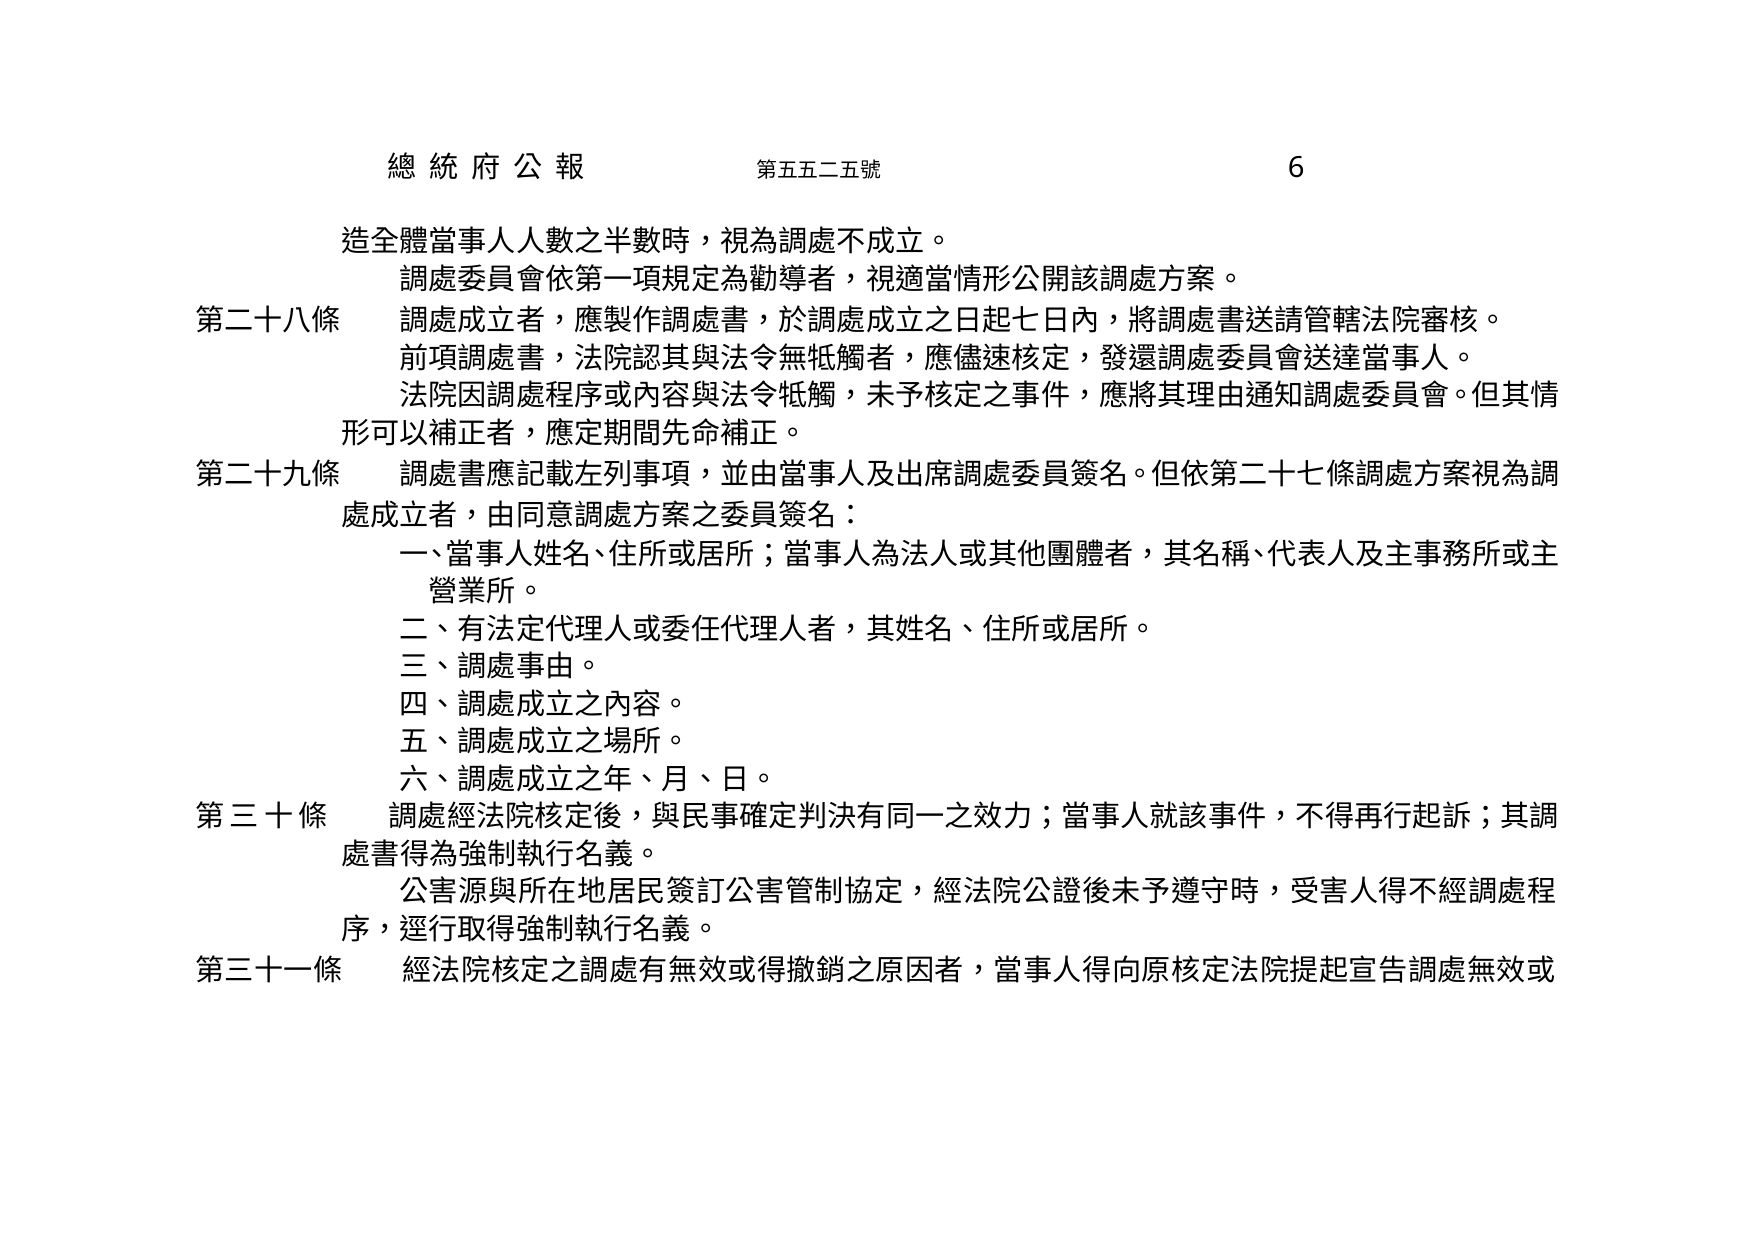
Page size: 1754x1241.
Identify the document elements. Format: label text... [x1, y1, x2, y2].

text 調處委員會依第一項規定為勸導者，視適當情形公開該調處方案。 [341, 259, 1559, 297]
text 第三十一條 經法院核定之調處有無效或得撤銷之原因者，當事人得向原核定法院提起宣告調處無效或 [195, 947, 1559, 988]
text 二、有法定代理人或委任代理人者，其姓名、住所或居所。 [399, 609, 1559, 647]
text 三、調處事由。 [399, 647, 1559, 684]
text 六、調處成立之年、月、日。 [399, 759, 1559, 797]
text 前項調處書，法院認其與法令無牴觸者，應儘速核定，發還調處委員會送達當事人。 [341, 338, 1559, 376]
text 第三十條 調處經法院核定後，與民事確定判決有同一之效力；當事人就該事件，不得再行起訴；其調處書得為強制執行名義。 [195, 797, 1559, 872]
text 四、調處成立之內容。 [399, 684, 1559, 722]
text 法院因調處程序或內容與法令牴觸，未予核定之事件，應將其理由通知調處委員會。但其情形可以補正者，應定期間先命補正。 [341, 376, 1559, 451]
text 公害源與所在地居民簽訂公害管制協定，經法院公證後未予遵守時，受害人得不經調處程序，逕行取得強制執行名義。 [341, 872, 1559, 947]
text 五、調處成立之場所。 [399, 722, 1559, 759]
text 多數具有共同利益之一造當事人，其中一人或數人於第一項所定期間內為不同意之表示者，該調處方案對之失其效力，對其他當事人，視為調處成立。但為不同意表示當事人之人數超過該造全體當事人人數之半數時，視為調處不成立。 [341, 222, 1559, 259]
text 一、當事人姓名、住所或居所；當事人為法人或其他團體者，其名稱、代表人及主事務所或主營業所。 [399, 534, 1559, 609]
text 第二十九條 調處書應記載左列事項，並由當事人及出席調處委員簽名。但依第二十七條調處方案視為調處成立者，由同意調處方案之委員簽名： [195, 451, 1559, 534]
text 第二十八條 調處成立者，應製作調處書，於調處成立之日起七日內，將調處書送請管轄法院審核。 [195, 297, 1559, 338]
